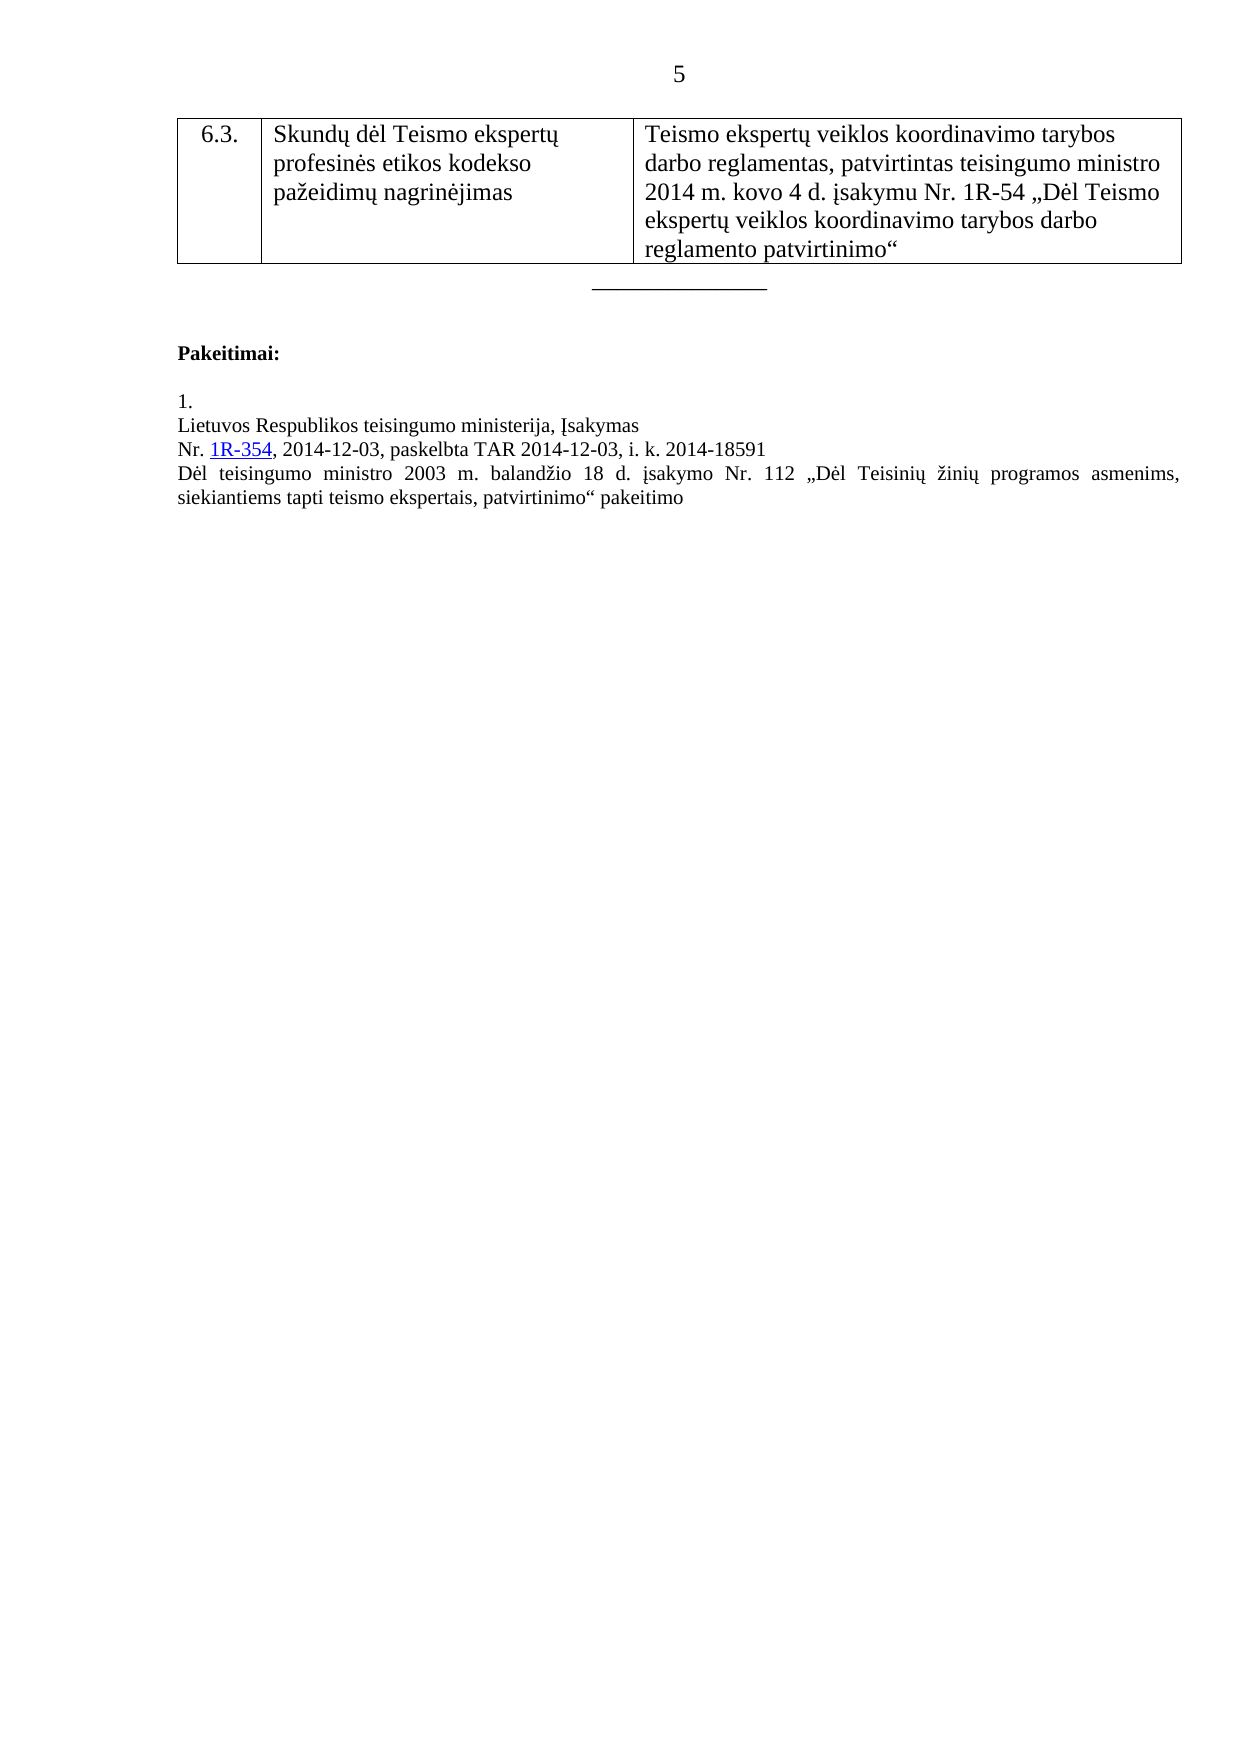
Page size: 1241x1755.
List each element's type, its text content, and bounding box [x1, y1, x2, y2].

table_cell Teismo ekspertų veiklos koordinavimo tarybos darbo reglamentas, patvirtintas teisingumo ministro 2014 m. kovo 4 d. įsakymu Nr. 1R-54 „Dėl Teismo ekspertų veiklos koordinavimo tarybos darbo reglamento patvirtinimo“ [634, 119, 1181, 263]
text Nr. 1R-354, 2014-12-03, paskelbta TAR 2014-12-03, i. k. 2014-18591 [177, 437, 1181, 461]
text Pakeitimai: [177, 341, 1181, 365]
text 1. [177, 389, 1181, 413]
text Lietuvos Respublikos teisingumo ministerija, Įsakymas [177, 413, 1181, 437]
table_cell Skundų dėl Teismo ekspertų profesinės etikos kodekso pažeidimų nagrinėjimas [262, 119, 633, 263]
text ______________ [177, 264, 1181, 293]
text Dėl teisingumo ministro 2003 m. balandžio 18 d. įsakymo Nr. 112 „Dėl Teisinių žinių programos asmenims, siekiantiems tapti teismo ekspertais, patvirtinimo“ pakeitimo [177, 461, 1181, 509]
table_cell 6.3. [178, 119, 261, 263]
